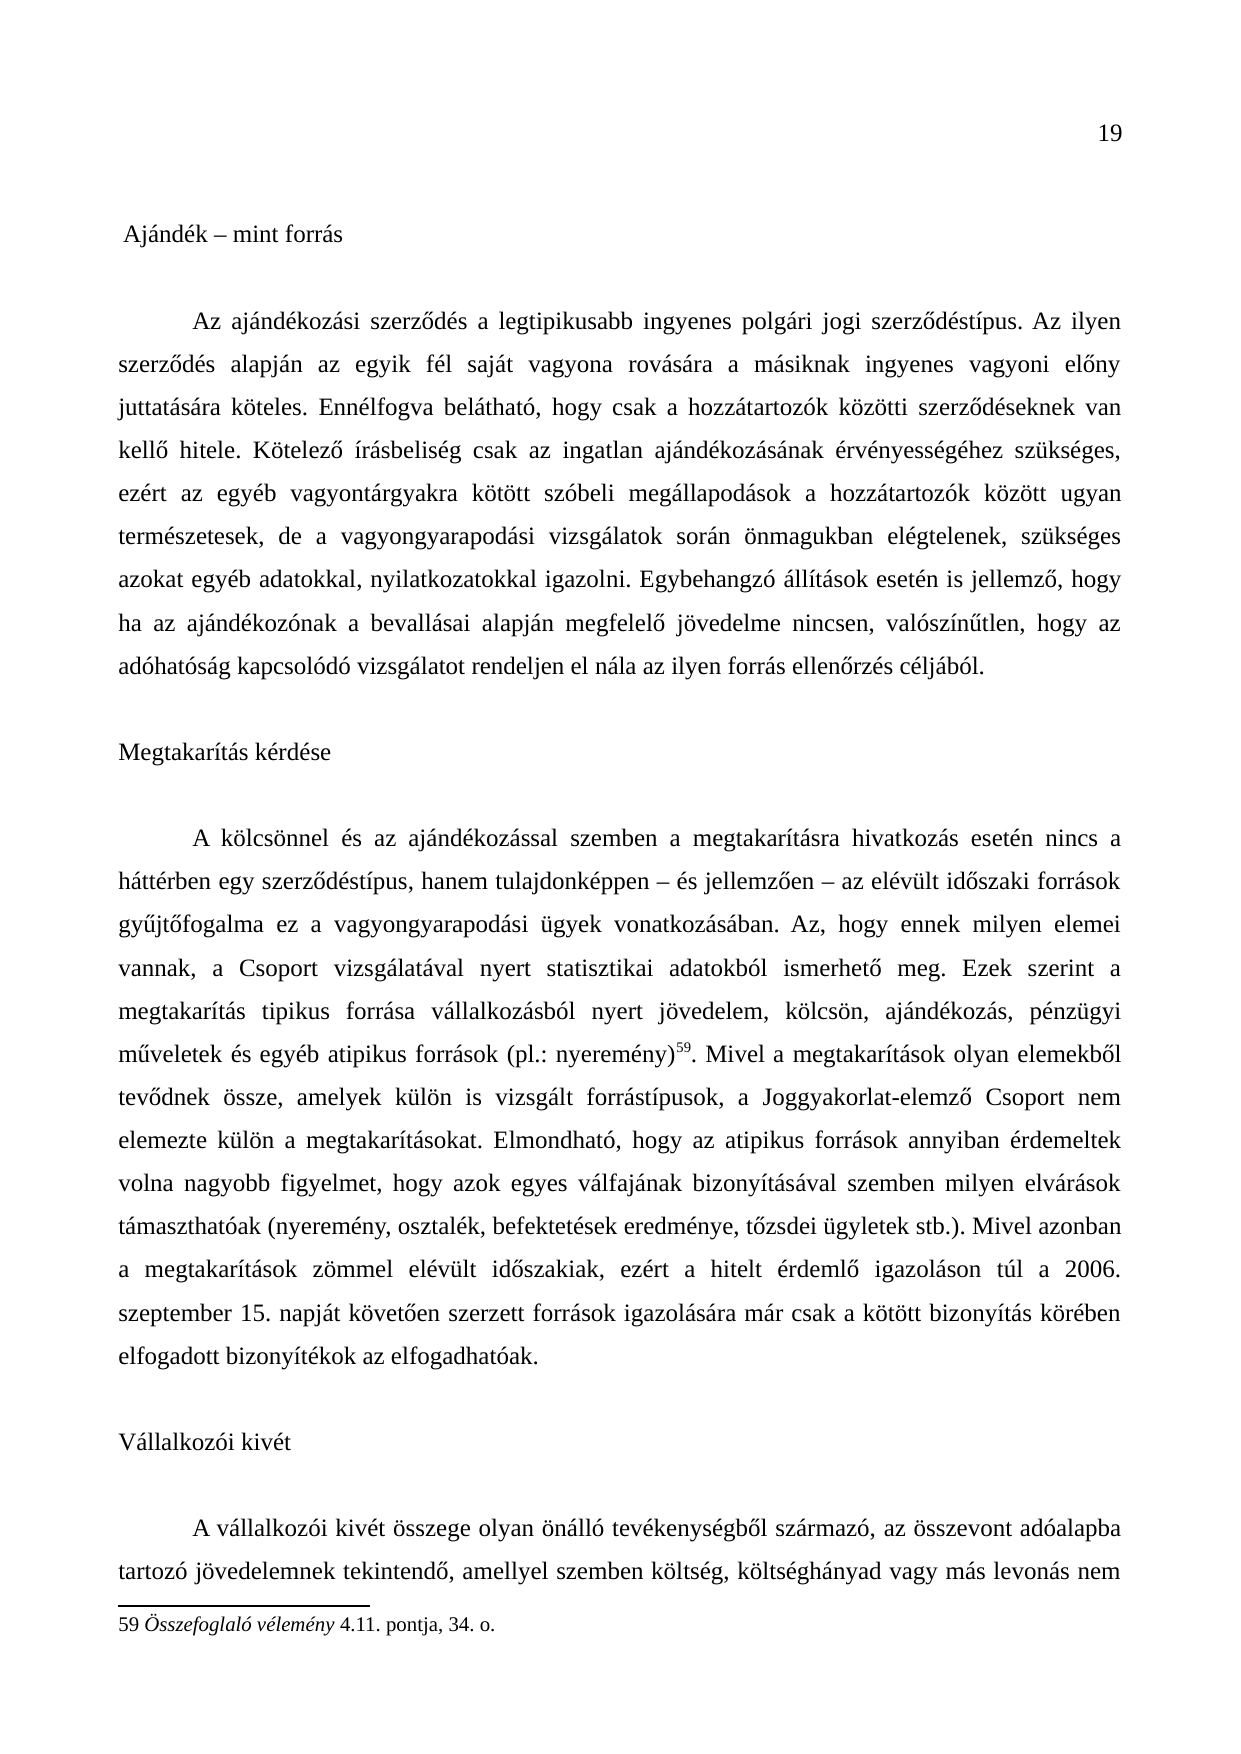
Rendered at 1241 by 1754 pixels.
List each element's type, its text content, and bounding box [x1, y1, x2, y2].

text Összefoglaló vélemény 4.11. pontja, 34. o. [118, 1612, 1122, 1636]
text Vállalkozói kivét [118, 1427, 1122, 1456]
text A kölcsönnel és az ajándékozással szemben a megtakarításra hivatkozás esetén nincs a háttérben egy szerződéstípus, hanem tulajdonképpen – és jellemzően – az elévült időszaki források gyűjtőfogalma ez a vagyongyarapodási ügyek vonatkozásában. Az, hogy ennek milyen elemei vannak, a Csoport vizsgálatával nyert statisztikai adatokból ismerhető meg. Ezek szerint a megtakarítás tipikus forrása vállalkozásból nyert jövedelem, kölcsön, ajándékozás, pénzügyi műveletek és egyéb atipikus források (pl.: nyeremény). Mivel a megtakarítások olyan elemekből tevődnek össze, amelyek külön is vizsgált forrástípusok, a Joggyakorlat-elemző Csoport nem elemezte külön a megtakarításokat. Elmondható, hogy az atipikus források annyiban érdemeltek volna nagyobb figyelmet, hogy azok egyes válfajának bizonyításával szemben milyen elvárások támaszthatóak (nyeremény, osztalék, befektetések eredménye, tőzsdei ügyletek stb.). Mivel azonban a megtakarítások zömmel elévült időszakiak, ezért a hitelt érdemlő igazoláson túl a 2006. szeptember 15. napját követően szerzett források igazolására már csak a kötött bizonyítás körében elfogadott bizonyítékok az elfogadhatóak. [118, 823, 1122, 1369]
text Megtakarítás kérdése [118, 737, 1122, 766]
text A vállalkozói kivét összege olyan önálló tevékenységből származó, az összevont adóalapba tartozó jövedelemnek tekintendő, amellyel szemben költség, költséghányad vagy más levonás nem [118, 1513, 1122, 1585]
text Ajándék – mint forrás [118, 219, 1122, 248]
text Az ajándékozási szerződés a legtipikusabb ingyenes polgári jogi szerződéstípus. Az ilyen szerződés alapján az egyik fél saját vagyona rovására a másiknak ingyenes vagyoni előny juttatására köteles. Ennélfogva belátható, hogy csak a hozzátartozók közötti szerződéseknek van kellő hitele. Kötelező írásbeliség csak az ingatlan ajándékozásának érvényességéhez szükséges, ezért az egyéb vagyontárgyakra kötött szóbeli megállapodások a hozzátartozók között ugyan természetesek, de a vagyongyarapodási vizsgálatok során önmagukban elégtelenek, szükséges azokat egyéb adatokkal, nyilatkozatokkal igazolni. Egybehangzó állítások esetén is jellemző, hogy ha az ajándékozónak a bevallásai alapján megfelelő jövedelme nincsen, valószínűtlen, hogy az adóhatóság kapcsolódó vizsgálatot rendeljen el nála az ilyen forrás ellenőrzés céljából. [118, 306, 1122, 679]
